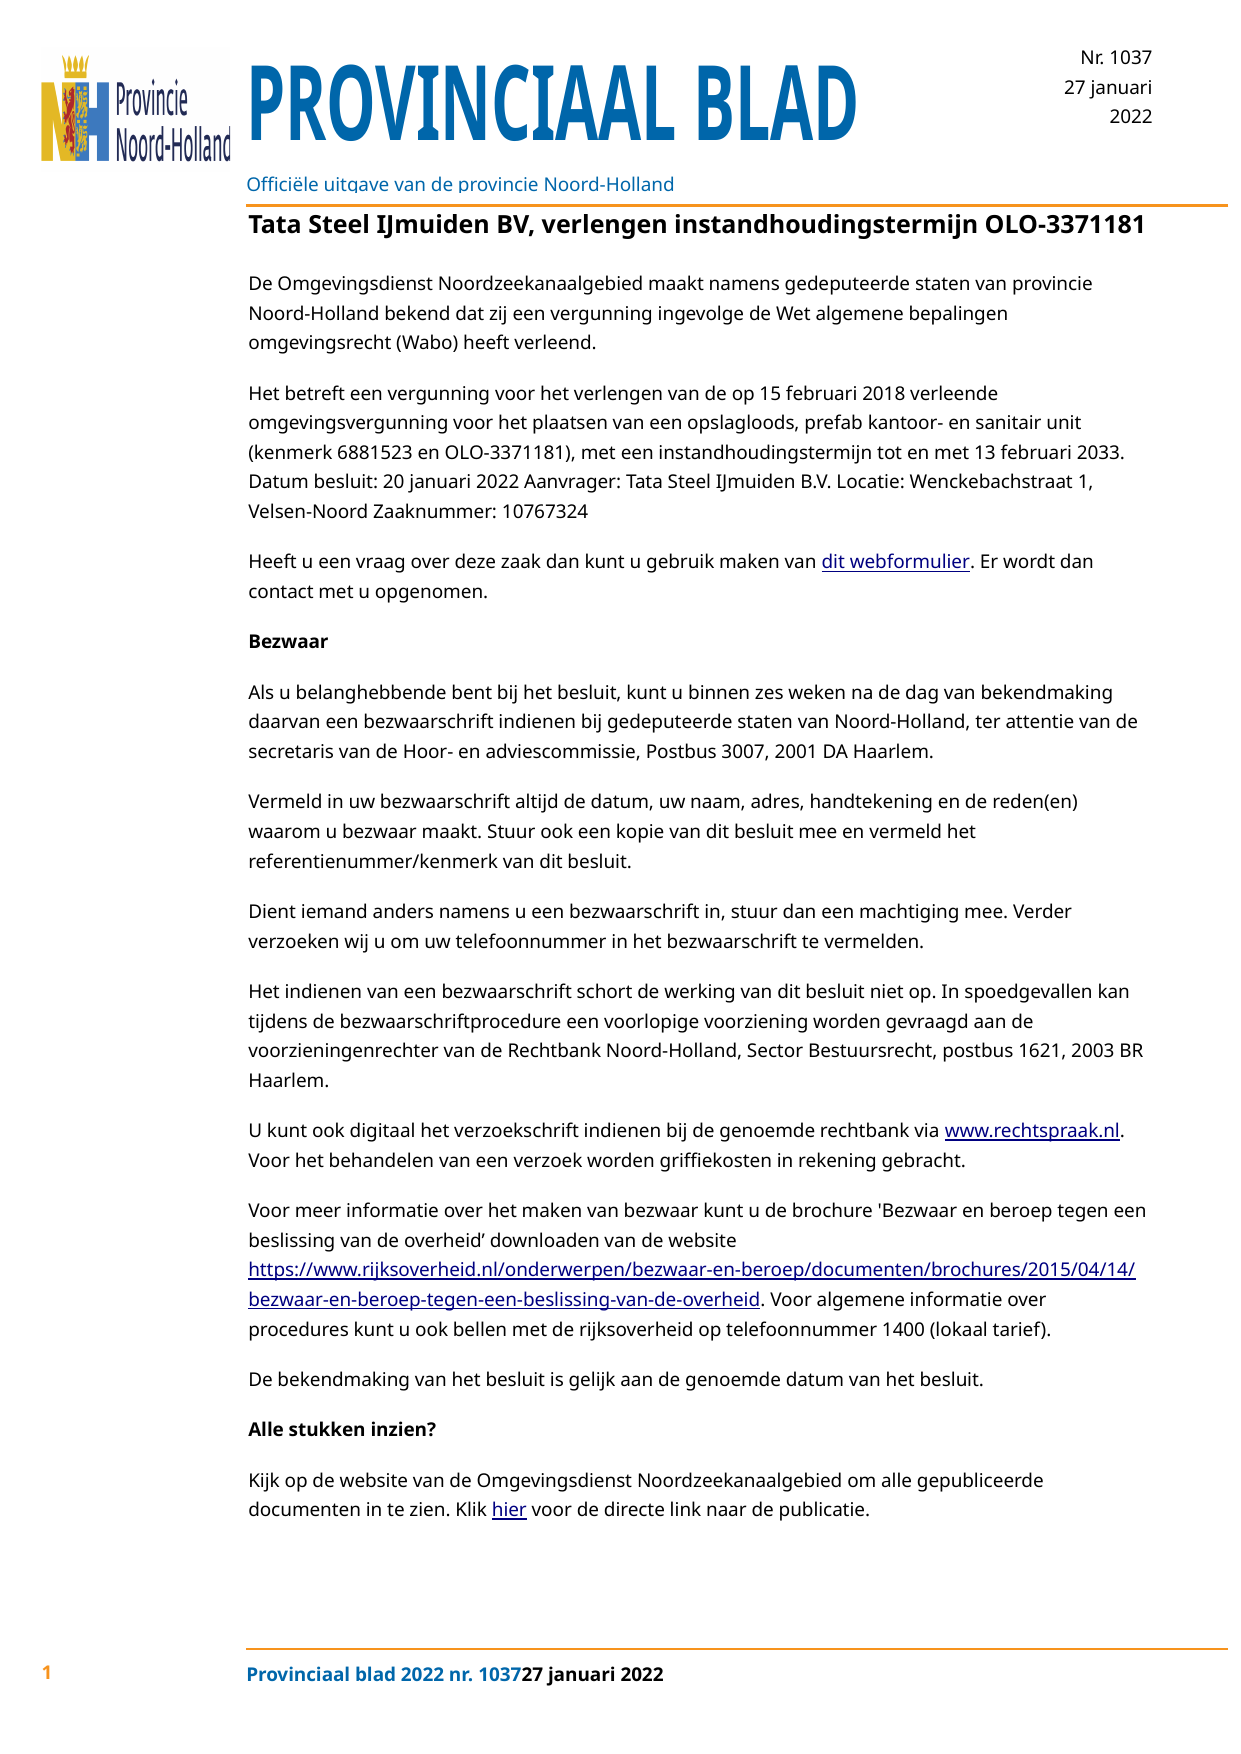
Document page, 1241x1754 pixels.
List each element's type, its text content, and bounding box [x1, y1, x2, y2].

text De Omgevingsdienst Noordzeekanaalgebied maakt namens gedeputeerde staten van provincie Noord-Holland bekend dat zij een vergunning ingevolge de Wet algemene bepalingen omgevingsrecht (Wabo) heeft verleend. [248, 270, 1152, 355]
text Bezwaar [248, 629, 1152, 654]
text Kijk op de website van de Omgevingsdienst Noordzeekanaalgebied om alle gepubliceerde documenten in te zien. Klik hier voor de directe link naar de publicatie. [248, 1467, 1152, 1522]
text Dient iemand anders namens u een bezwaarschrift in, stuur dan een machtiging mee. Verder verzoeken wij u om uw telefoonnummer in het bezwaarschrift te vermelden. [248, 898, 1152, 953]
text U kunt ook digitaal het verzoekschrift indienen bij de genoemde rechtbank via www.rechtspraak.nl. Voor het behandelen van een verzoek worden griffiekosten in rekening gebracht. [248, 1117, 1152, 1173]
text Heeft u een vraag over deze zaak dan kunt u gebruik maken van dit webformulier. Er wordt dan contact met u opgenomen. [248, 549, 1152, 604]
text Het betreft een vergunning voor het verlengen van de op 15 februari 2018 verleende omgevingsvergunning voor het plaatsen van een opslagloods, prefab kantoor- en sanitair unit (kenmerk 6881523 en OLO-3371181), met een instandhoudingstermijn tot en met 13 februari 2033. Datum besluit: 20 januari 2022 Aanvrager: Tata Steel IJmuiden B.V. Locatie: Wenckebachstraat 1, Velsen-Noord Zaaknummer: 10767324 [248, 380, 1152, 524]
text Voor meer informatie over het maken van bezwaar kunt u de brochure 'Bezwaar en beroep tegen een beslissing van de overheid’ downloaden van de website https://www.rijksoverheid.nl/onderwerpen/bezwaar-en-beroep/documenten/brochures/2015/04/14/bezwaar-en-beroep-tegen-een-beslissing-van-de-overheid. Voor algemene informatie over procedures kunt u ook bellen met de rijksoverheid op telefoonnummer 1400 (lokaal tarief). [248, 1197, 1152, 1341]
text Vermeld in uw bezwaarschrift altijd de datum, uw naam, adres, handtekening en de reden(en) waarom u bezwaar maakt. Stuur ook een kopie van dit besluit mee en vermeld het referentienummer/kenmerk van dit besluit. [248, 789, 1152, 873]
text De bekendmaking van het besluit is gelijk aan de genoemde datum van het besluit. [248, 1366, 1152, 1392]
text Tata Steel IJmuiden BV, verlengen instandhoudingstermijn OLO-3371181 [248, 207, 1152, 241]
text Alle stukken inzien? [248, 1417, 1152, 1442]
text Het indienen van een bezwaarschrift schort de werking van dit besluit niet op. In spoedgevallen kan tijdens de bezwaarschriftprocedure een voorlopige voorziening worden gevraagd aan de voorzieningenrechter van de Rechtbank Noord-Holland, Sector Bestuursrecht, postbus 1621, 2003 BR Haarlem. [248, 978, 1152, 1093]
text Als u belanghebbende bent bij het besluit, kunt u binnen zes weken na de dag van bekendmaking daarvan een bezwaarschrift indienen bij gedeputeerde staten van Noord-Holland, ter attentie van de secretaris van de Hoor- en adviescommissie, Postbus 3007, 2001 DA Haarlem. [248, 679, 1152, 764]
picture [41, 47, 231, 172]
